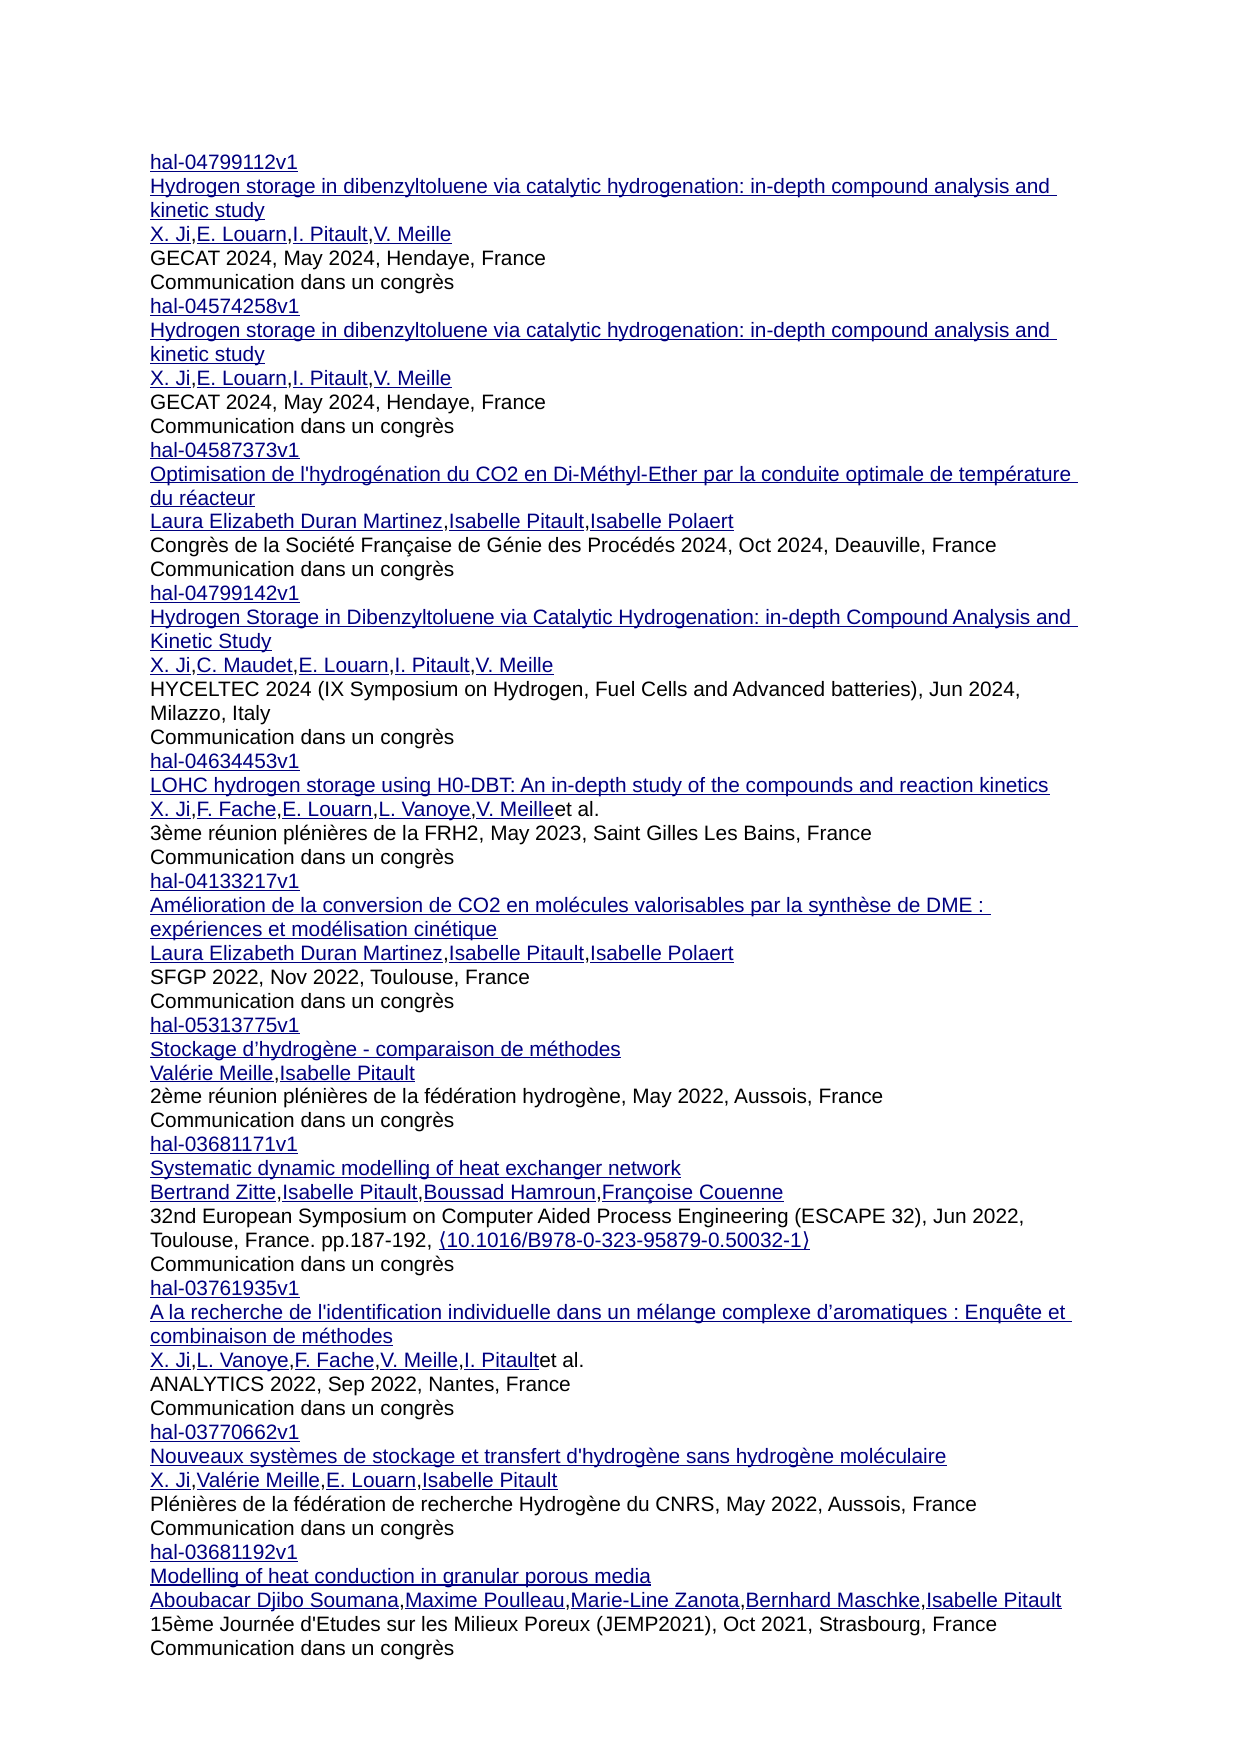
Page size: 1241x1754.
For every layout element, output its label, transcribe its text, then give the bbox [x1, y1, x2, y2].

table_cell A la recherche de l'identification individuelle dans un mélange complexe d’aromatiques : Enquête et combinaison de méthodes X. Ji,L. Vanoye,F. Fache,V. Meille,I. Pitaultet al. ANALYTICS 2022, Sep 2022, Nantes, France Communication dans un congrès hal-03770662v1 [150, 1300, 1090, 1444]
table_cell Hydrogen storage in dibenzyltoluene via catalytic hydrogenation: in-depth compound analysis and kinetic study X. Ji,E. Louarn,I. Pitault,V. Meille GECAT 2024, May 2024, Hendaye, France Communication dans un congrès hal-04574258v1 [150, 174, 1090, 318]
table_cell LOHC hydrogen storage using H0-DBT: An in-depth study of the compounds and reaction kinetics X. Ji,F. Fache,E. Louarn,L. Vanoye,V. Meilleet al. 3ème réunion plénières de la FRH2, May 2023, Saint Gilles Les Bains, France Communication dans un congrès hal-04133217v1 [150, 773, 1090, 893]
table_cell Nouveaux systèmes de stockage et transfert d'hydrogène sans hydrogène moléculaire X. Ji,Valérie Meille,E. Louarn,Isabelle Pitault Plénières de la fédération de recherche Hydrogène du CNRS, May 2022, Aussois, France Communication dans un congrès hal-03681192v1 [150, 1444, 1090, 1563]
table_cell Amélioration de la conversion de CO2 en molécules valorisables par la synthèse de DME : expériences et modélisation cinétique Laura Elizabeth Duran Martinez,Isabelle Pitault,Isabelle Polaert SFGP 2022, Nov 2022, Toulouse, France Communication dans un congrès hal-05313775v1 [150, 893, 1090, 1036]
table_cell Optimisation de l'hydrogénation du CO2 en Di-Méthyl-Ether par la conduite optimale de température du réacteur Laura Elizabeth Duran Martinez,Isabelle Pitault,Isabelle Polaert Congrès de la Société Française de Génie des Procédés 2024, Oct 2024, Deauville, France Communication dans un congrès hal-04799142v1 [150, 461, 1090, 605]
table_cell Hydrogen storage in dibenzyltoluene via catalytic hydrogenation: in-depth compound analysis and kinetic study X. Ji,E. Louarn,I. Pitault,V. Meille GECAT 2024, May 2024, Hendaye, France Communication dans un congrès hal-04587373v1 [150, 318, 1090, 461]
table_cell hal-04799112v1 [150, 150, 1090, 174]
table_cell Hydrogen Storage in Dibenzyltoluene via Catalytic Hydrogenation: in-depth Compound Analysis and Kinetic Study X. Ji,C. Maudet,E. Louarn,I. Pitault,V. Meille HYCELTEC 2024 (IX Symposium on Hydrogen, Fuel Cells and Advanced batteries), Jun 2024, Milazzo, Italy Communication dans un congrès hal-04634453v1 [150, 605, 1090, 773]
table_cell Stockage d’hydrogène - comparaison de méthodes Valérie Meille,Isabelle Pitault 2ème réunion plénières de la fédération hydrogène, May 2022, Aussois, France Communication dans un congrès hal-03681171v1 [150, 1036, 1090, 1156]
table_cell Systematic dynamic modelling of heat exchanger network Bertrand Zitte,Isabelle Pitault,Boussad Hamroun,Françoise Couenne 32nd European Symposium on Computer Aided Process Engineering (ESCAPE 32), Jun 2022, Toulouse, France. pp.187-192, ⟨10.1016/B978-0-323-95879-0.50032-1⟩ Communication dans un congrès hal-03761935v1 [150, 1156, 1090, 1300]
table_cell Modelling of heat conduction in granular porous media Aboubacar Djibo Soumana,Maxime Poulleau,Marie-Line Zanota,Bernhard Maschke,Isabelle Pitault 15ème Journée d'Etudes sur les Milieux Poreux (JEMP2021), Oct 2021, Strasbourg, France Communication dans un congrès [150, 1564, 1090, 1659]
